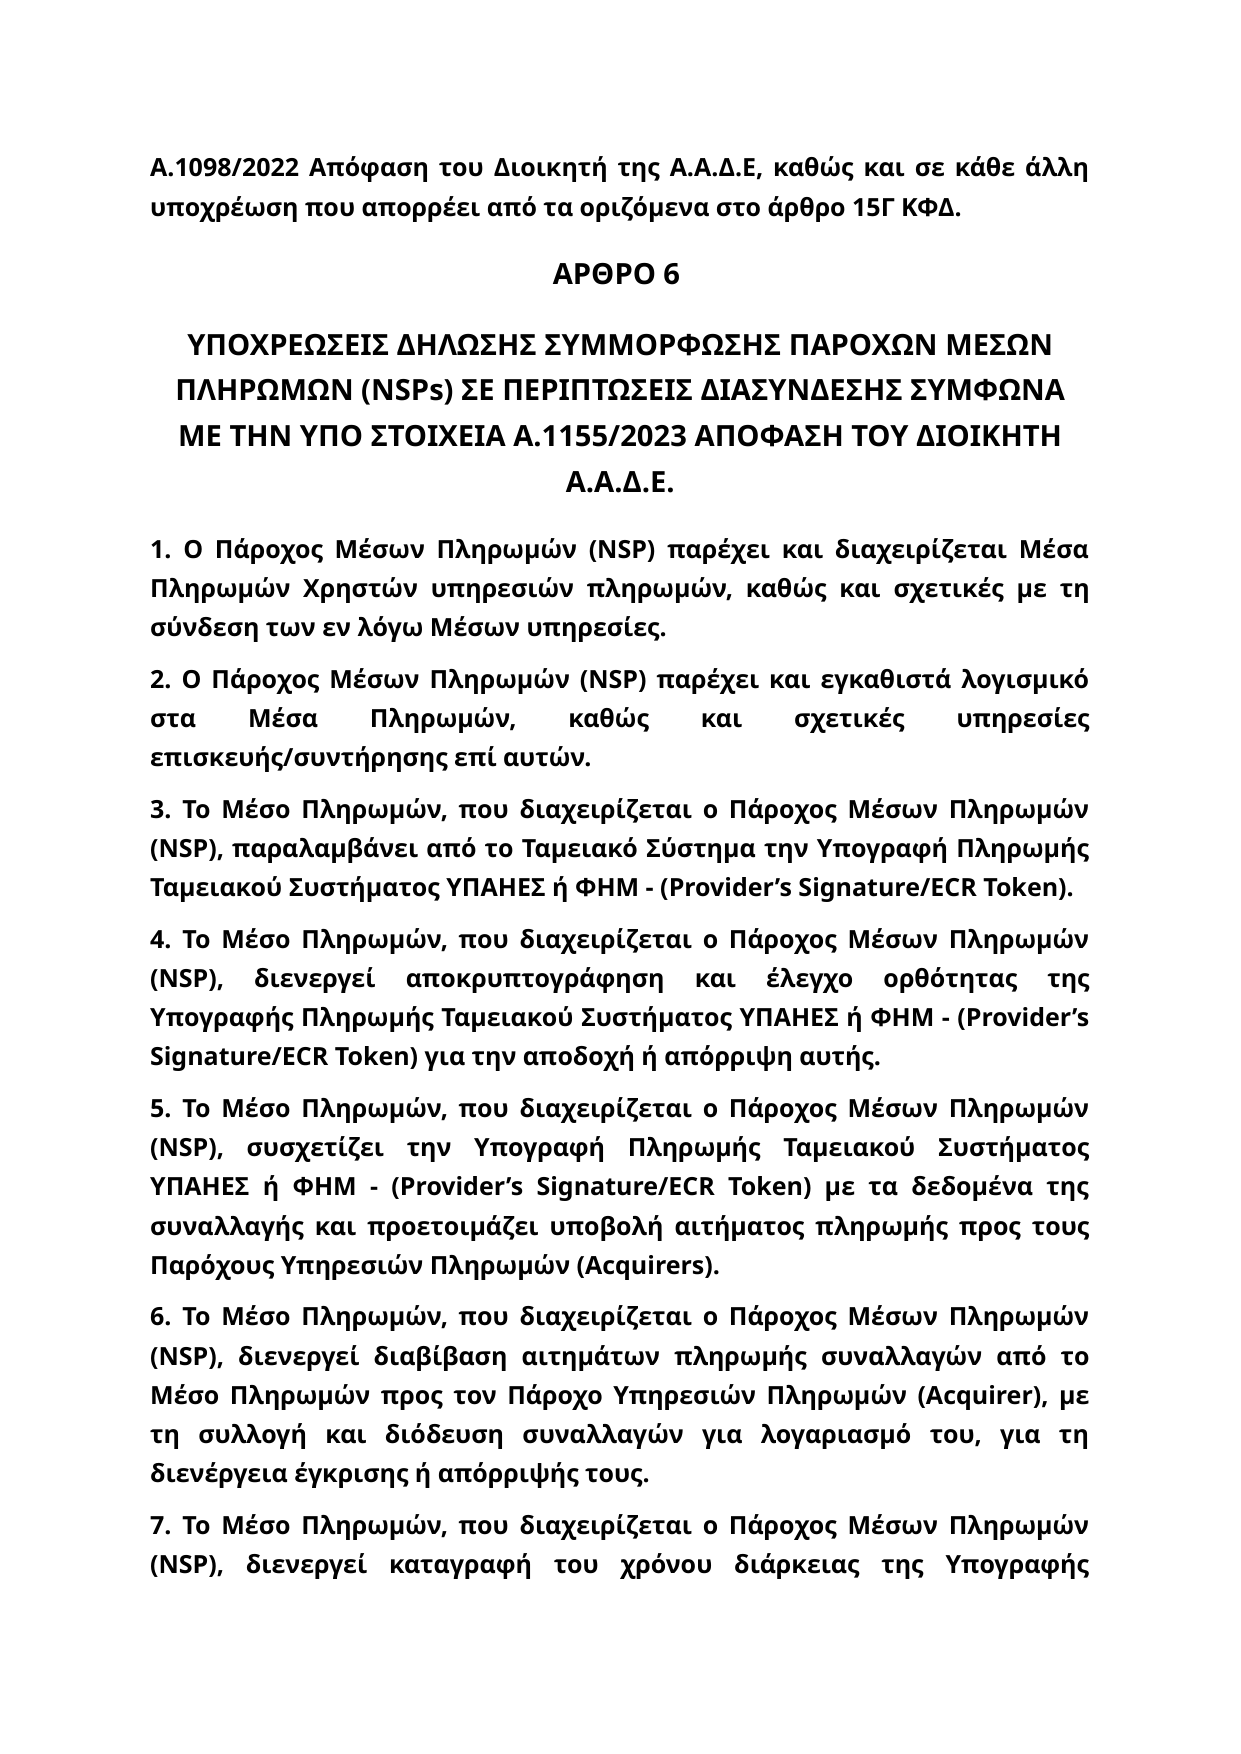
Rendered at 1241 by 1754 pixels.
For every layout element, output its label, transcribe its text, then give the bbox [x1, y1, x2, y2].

subtitle ΑΡΘΡΟ 6 [150, 253, 1090, 293]
text 2. Ο Πάροχος Μέσων Πληρωμών (NSP) παρέχει και εγκαθιστά λογισμικό στα Μέσα Πληρωμών, καθώς και σχετικές υπηρεσίες επισκευής/συντήρησης επί αυτών. [150, 661, 1090, 774]
subtitle ΥΠΟΧΡΕΩΣΕΙΣ ΔΗΛΩΣΗΣ ΣΥΜΜΟΡΦΩΣΗΣ ΠΑΡΟΧΩΝ ΜΕΣΩΝ ΠΛΗΡΩΜΩΝ (NSPs) ΣΕ ΠΕΡΙΠΤΩΣΕΙΣ ΔΙΑΣΥΝΔΕΣΗΣ ΣΥΜΦΩΝΑ ΜΕ ΤΗΝ ΥΠΟ ΣΤΟΙΧΕΙΑ Α.1155/2023 ΑΠΟΦΑΣΗ ΤΟΥ ΔΙΟΙΚΗΤΗ Α.Α.Δ.Ε. [150, 324, 1090, 501]
text 3. Το Μέσο Πληρωμών, που διαχειρίζεται ο Πάροχος Μέσων Πληρωμών (NSP), παραλαμβάνει από το Ταμειακό Σύστημα την Υπογραφή Πληρωμής Ταμειακού Συστήματος ΥΠΑΗΕΣ ή ΦΗΜ - (Provider’s Signature/ECR Token). [150, 791, 1090, 904]
text Α.1098/2022 Απόφαση του Διοικητή της Α.Α.Δ.Ε, καθώς και σε κάθε άλλη υποχρέωση που απορρέει από τα οριζόμενα στο άρθρο 15Γ ΚΦΔ. [150, 150, 1090, 223]
text 7. Το Μέσο Πληρωμών, που διαχειρίζεται ο Πάροχος Μέσων Πληρωμών (NSP), διενεργεί καταγραφή του χρόνου διάρκειας της Υπογραφής [150, 1507, 1090, 1581]
text 4. Το Μέσο Πληρωμών, που διαχειρίζεται ο Πάροχος Μέσων Πληρωμών (NSP), διενεργεί αποκρυπτογράφηση και έλεγχο ορθότητας της Υπογραφής Πληρωμής Ταμειακού Συστήματος ΥΠΑΗΕΣ ή ΦΗΜ - (Provider’s Signature/ECR Token) για την αποδοχή ή απόρριψη αυτής. [150, 921, 1090, 1073]
text 1. Ο Πάροχος Μέσων Πληρωμών (NSP) παρέχει και διαχειρίζεται Μέσα Πληρωμών Χρηστών υπηρεσιών πληρωμών, καθώς και σχετικές με τη σύνδεση των εν λόγω Μέσων υπηρεσίες. [150, 531, 1090, 644]
text 5. Το Μέσο Πληρωμών, που διαχειρίζεται ο Πάροχος Μέσων Πληρωμών (NSP), συσχετίζει την Υπογραφή Πληρωμής Ταμειακού Συστήματος ΥΠΑΗΕΣ ή ΦΗΜ - (Provider’s Signature/ECR Token) με τα δεδομένα της συναλλαγής και προετοιμάζει υποβολή αιτήματος πληρωμής προς τους Παρόχους Υπηρεσιών Πληρωμών (Acquirers). [150, 1091, 1090, 1281]
text 6. Το Μέσο Πληρωμών, που διαχειρίζεται ο Πάροχος Μέσων Πληρωμών (NSP), διενεργεί διαβίβαση αιτημάτων πληρωμής συναλλαγών από το Μέσο Πληρωμών προς τον Πάροχο Υπηρεσιών Πληρωμών (Acquirer), με τη συλλογή και διόδευση συναλλαγών για λογαριασμό του, για τη διενέργεια έγκρισης ή απόρριψής τους. [150, 1299, 1090, 1490]
